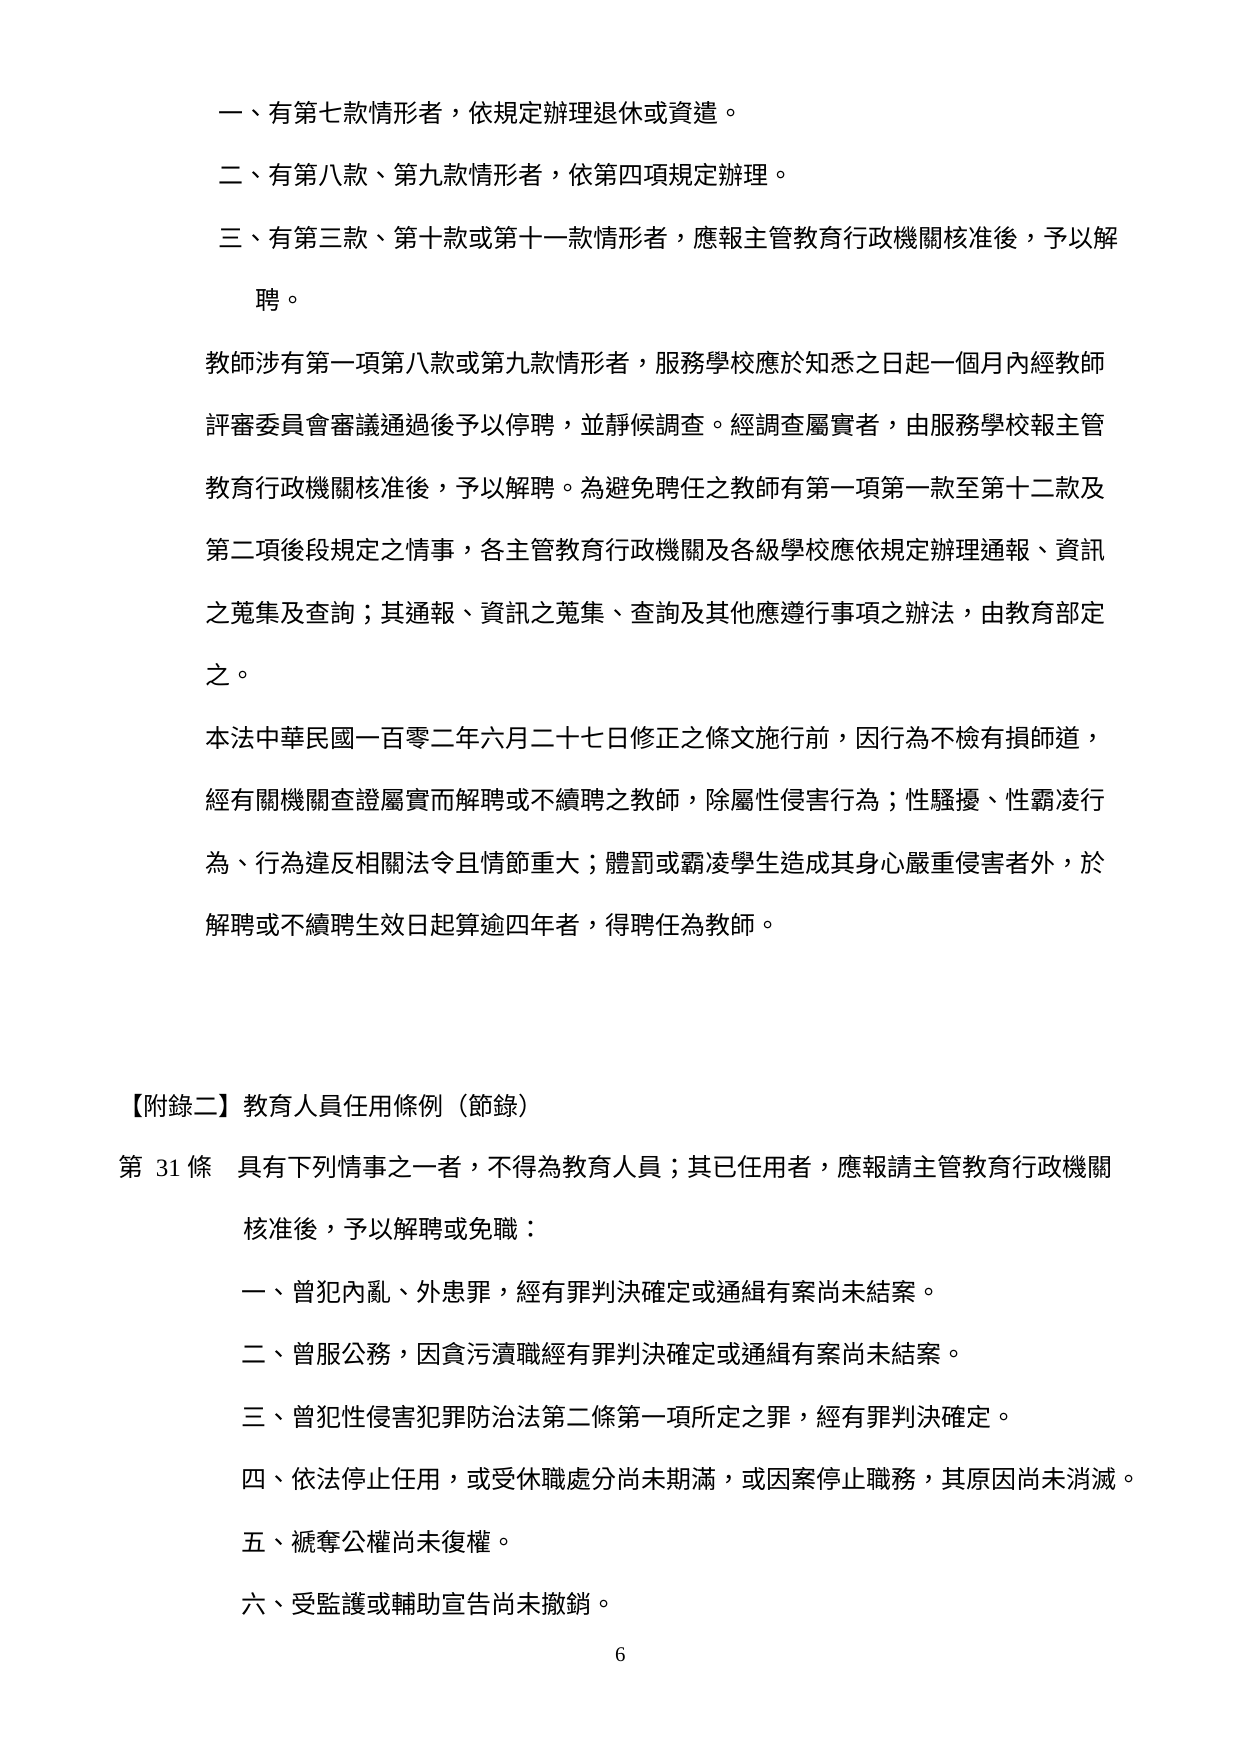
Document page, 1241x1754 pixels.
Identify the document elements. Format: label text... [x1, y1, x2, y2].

text 【附錄二】教育人員任用條例（節錄） [118, 1082, 1122, 1124]
text 教師涉有第一項第八款或第九款情形者，服務學校應於知悉之日起一個月內經教師評審委員會審議通過後予以停聘，並靜候調查。經調查屬實者，由服務學校報主管教育行政機關核准後，予以解聘。為避免聘任之教師有第一項第一款至第十二款及第二項後段規定之情事，各主管教育行政機關及各級學校應依規定辦理通報、資訊之蒐集及查詢；其通報、資訊之蒐集、查詢及其他應遵行事項之辦法，由教育部定之。 [206, 319, 1122, 694]
text 第 31 條 具有下列情事之一者，不得為教育人員；其已任用者，應報請主管教育行政機關 核准後，予以解聘或免職： [118, 1124, 1122, 1249]
text 三、有第三款、第十款或第十一款情形者，應報主管教育行政機關核准後，予以解聘。 [206, 194, 1122, 319]
text 四、依法停止任用，或受休職處分尚未期滿，或因案停止職務，其原因尚未消滅。 [229, 1436, 1122, 1499]
text 本法中華民國一百零二年六月二十七日修正之條文施行前，因行為不檢有損師道，經有關機關查證屬實而解聘或不續聘之教師，除屬性侵害行為；性騷擾、性霸凌行為、行為違反相關法令且情節重大；體罰或霸凌學生造成其身心嚴重侵害者外，於解聘或不續聘生效日起算逾四年者，得聘任為教師。 [206, 694, 1122, 944]
text 一、曾犯內亂、外患罪，經有罪判決確定或通緝有案尚未結案。 [229, 1249, 1122, 1311]
text 二、曾服公務，因貪污瀆職經有罪判決確定或通緝有案尚未結案。 [229, 1311, 1122, 1374]
text 二、有第八款、第九款情形者，依第四項規定辦理。 [206, 132, 1122, 194]
text 六、受監護或輔助宣告尚未撤銷。 [229, 1561, 1122, 1624]
text 一、有第七款情形者，依規定辦理退休或資遣。 [206, 69, 1122, 132]
text 三、曾犯性侵害犯罪防治法第二條第一項所定之罪，經有罪判決確定。 [229, 1374, 1122, 1436]
text 五、褫奪公權尚未復權。 [229, 1499, 1122, 1561]
